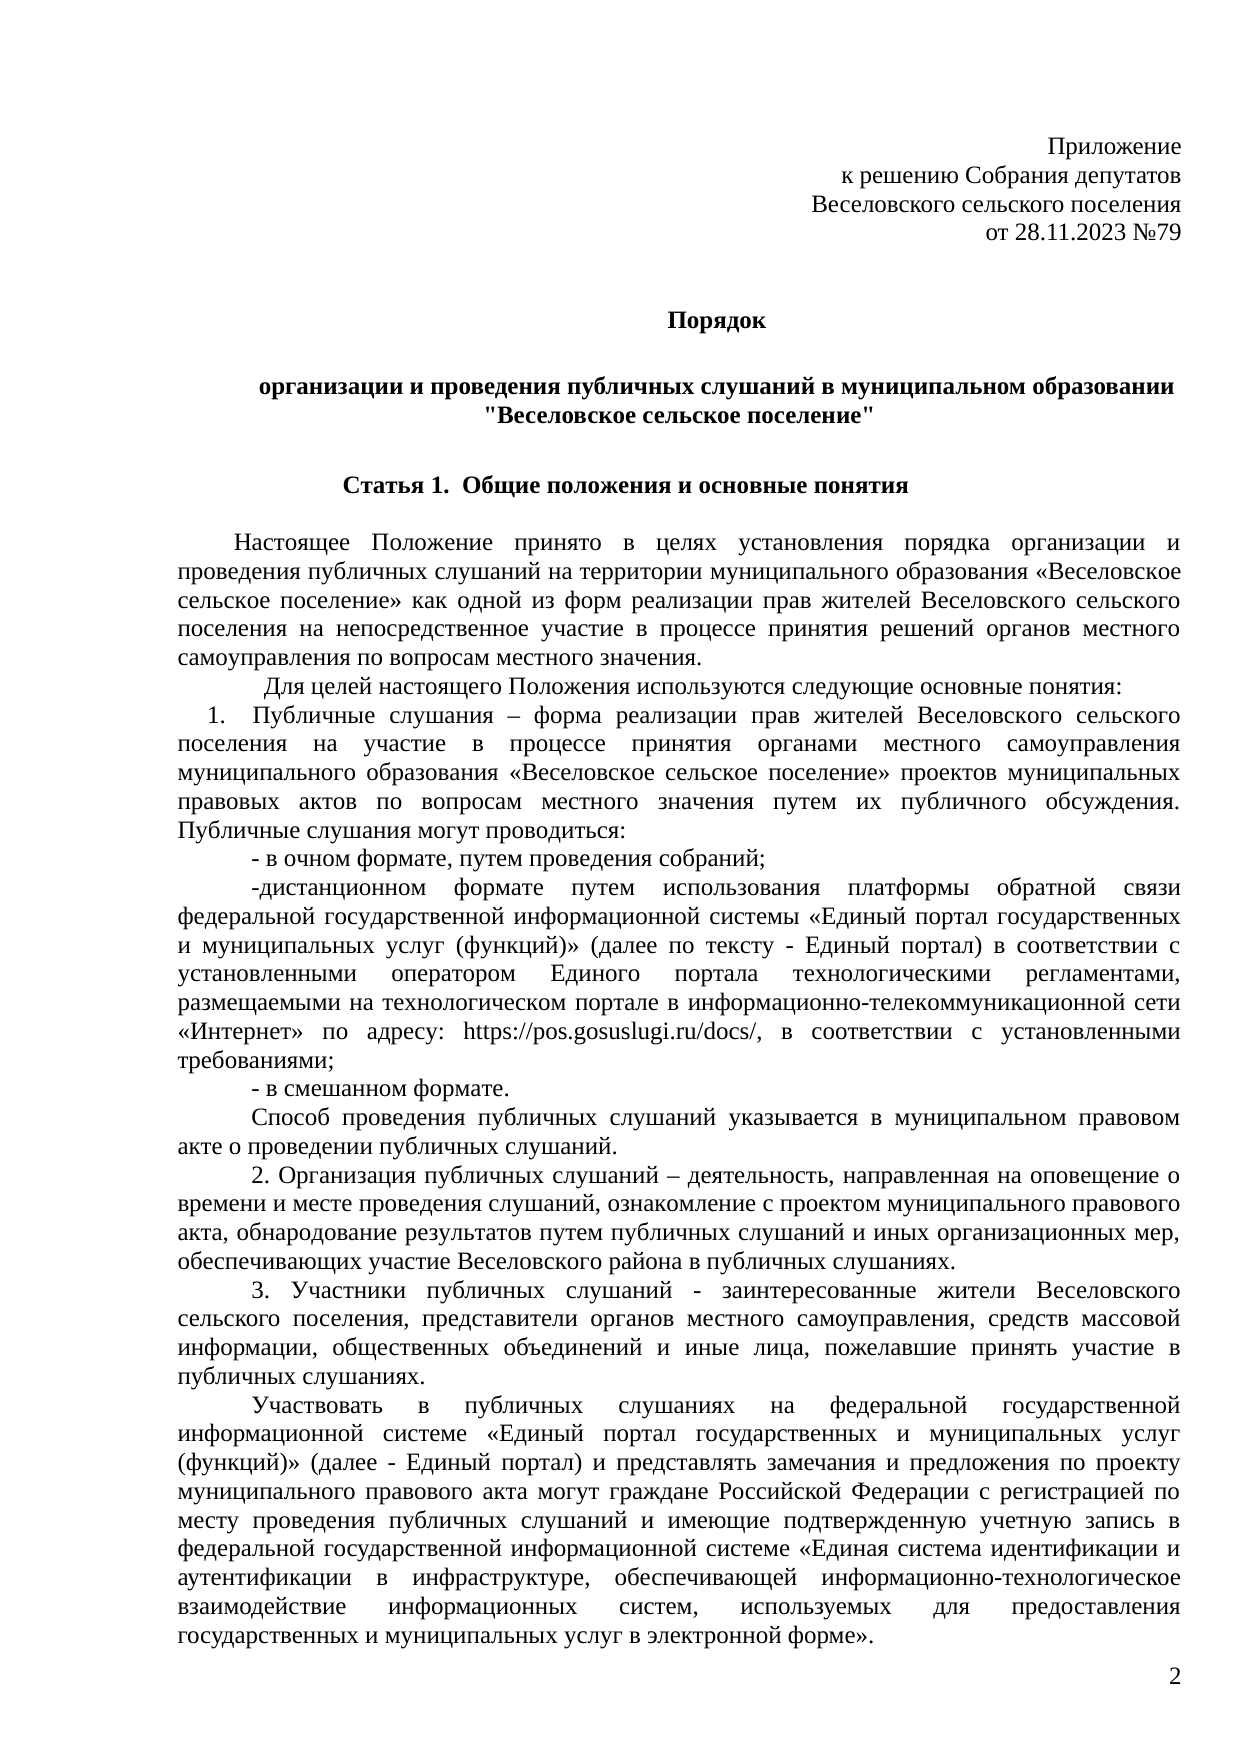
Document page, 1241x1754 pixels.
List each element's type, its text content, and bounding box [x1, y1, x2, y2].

text Статья 1. Общие положения и основные понятия [177, 470, 1181, 498]
text 3. Участники публичных слушаний - заинтересованные жители Веселовского сельского поселения, представители органов местного самоуправления, средств массовой информации, общественных объединений и иные лица, пожелавшие принять участие в публичных слушаниях. [177, 1275, 1181, 1390]
subtitle Порядок [177, 305, 1181, 333]
list Публичные слушания – форма реализации прав жителей Веселовского сельского поселения на участие в процессе принятия органами местного самоуправления муниципального образования «Веселовское сельское поселение» проектов муниципальных правовых актов по вопросам местного значения путем их публичного обсуждения. Публичные слушания могут проводиться: [177, 700, 1181, 843]
text Участвовать в публичных слушаниях на федеральной государственной информационной системе «Единый портал государственных и муниципальных услуг (функций)» (далее - Единый портал) и представлять замечания и предложения по проекту муниципального правового акта могут граждане Российской Федерации с регистрацией по месту проведения публичных слушаний и имеющие подтвержденную учетную запись в федеральной государственной информационной системе «Единая система идентификации и аутентификации в инфраструктуре, обеспечивающей информационно-технологическое взаимодействие информационных систем, используемых для предоставления государственных и муниципальных услуг в электронной форме». [177, 1390, 1181, 1648]
text к решению Собрания депутатов [177, 160, 1181, 189]
text - в очном формате, путем проведения собраний; [177, 843, 1181, 872]
text -дистанционном формате путем использования платформы обратной связи федеральной государственной информационной системы «Единый портал государственных и муниципальных услуг (функций)» (далее по тексту - Единый портал) в соответствии с установленными оператором Единого портала технологическими регламентами, размещаемыми на технологическом портале в информационно-телекоммуникационной сети «Интернет» по адресу: https://pos.gosuslugi.ru/docs/, в соответствии с установленными требованиями; [177, 872, 1181, 1073]
text Веселовского сельского поселения [177, 189, 1181, 217]
text 2. Организация публичных слушаний – деятельность, направленная на оповещение о времени и месте проведения слушаний, ознакомление с проектом муниципального правового акта, обнародование результатов путем публичных слушаний и иных организационных мер, обеспечивающих участие Веселовского района в публичных слушаниях. [177, 1160, 1181, 1275]
text Способ проведения публичных слушаний указывается в муниципальном правовом акте о проведении публичных слушаний. [177, 1102, 1181, 1160]
subtitle организации и проведения публичных слушаний в муниципальном образовании "Веселовское сельское поселение" [177, 371, 1181, 428]
text Настоящее Положение принято в целях установления порядка организации и проведения публичных слушаний на территории муниципального образования «Веселовское сельское поселение» как одной из форм реализации прав жителей Веселовского сельского поселения на непосредственное участие в процессе принятия решений органов местного самоуправления по вопросам местного значения. [177, 527, 1181, 671]
text Приложение [177, 131, 1181, 160]
text Для целей настоящего Положения используются следующие основные понятия: [177, 671, 1181, 700]
text от 28.11.2023 №79 [177, 217, 1181, 246]
text - в смешанном формате. [177, 1073, 1181, 1102]
